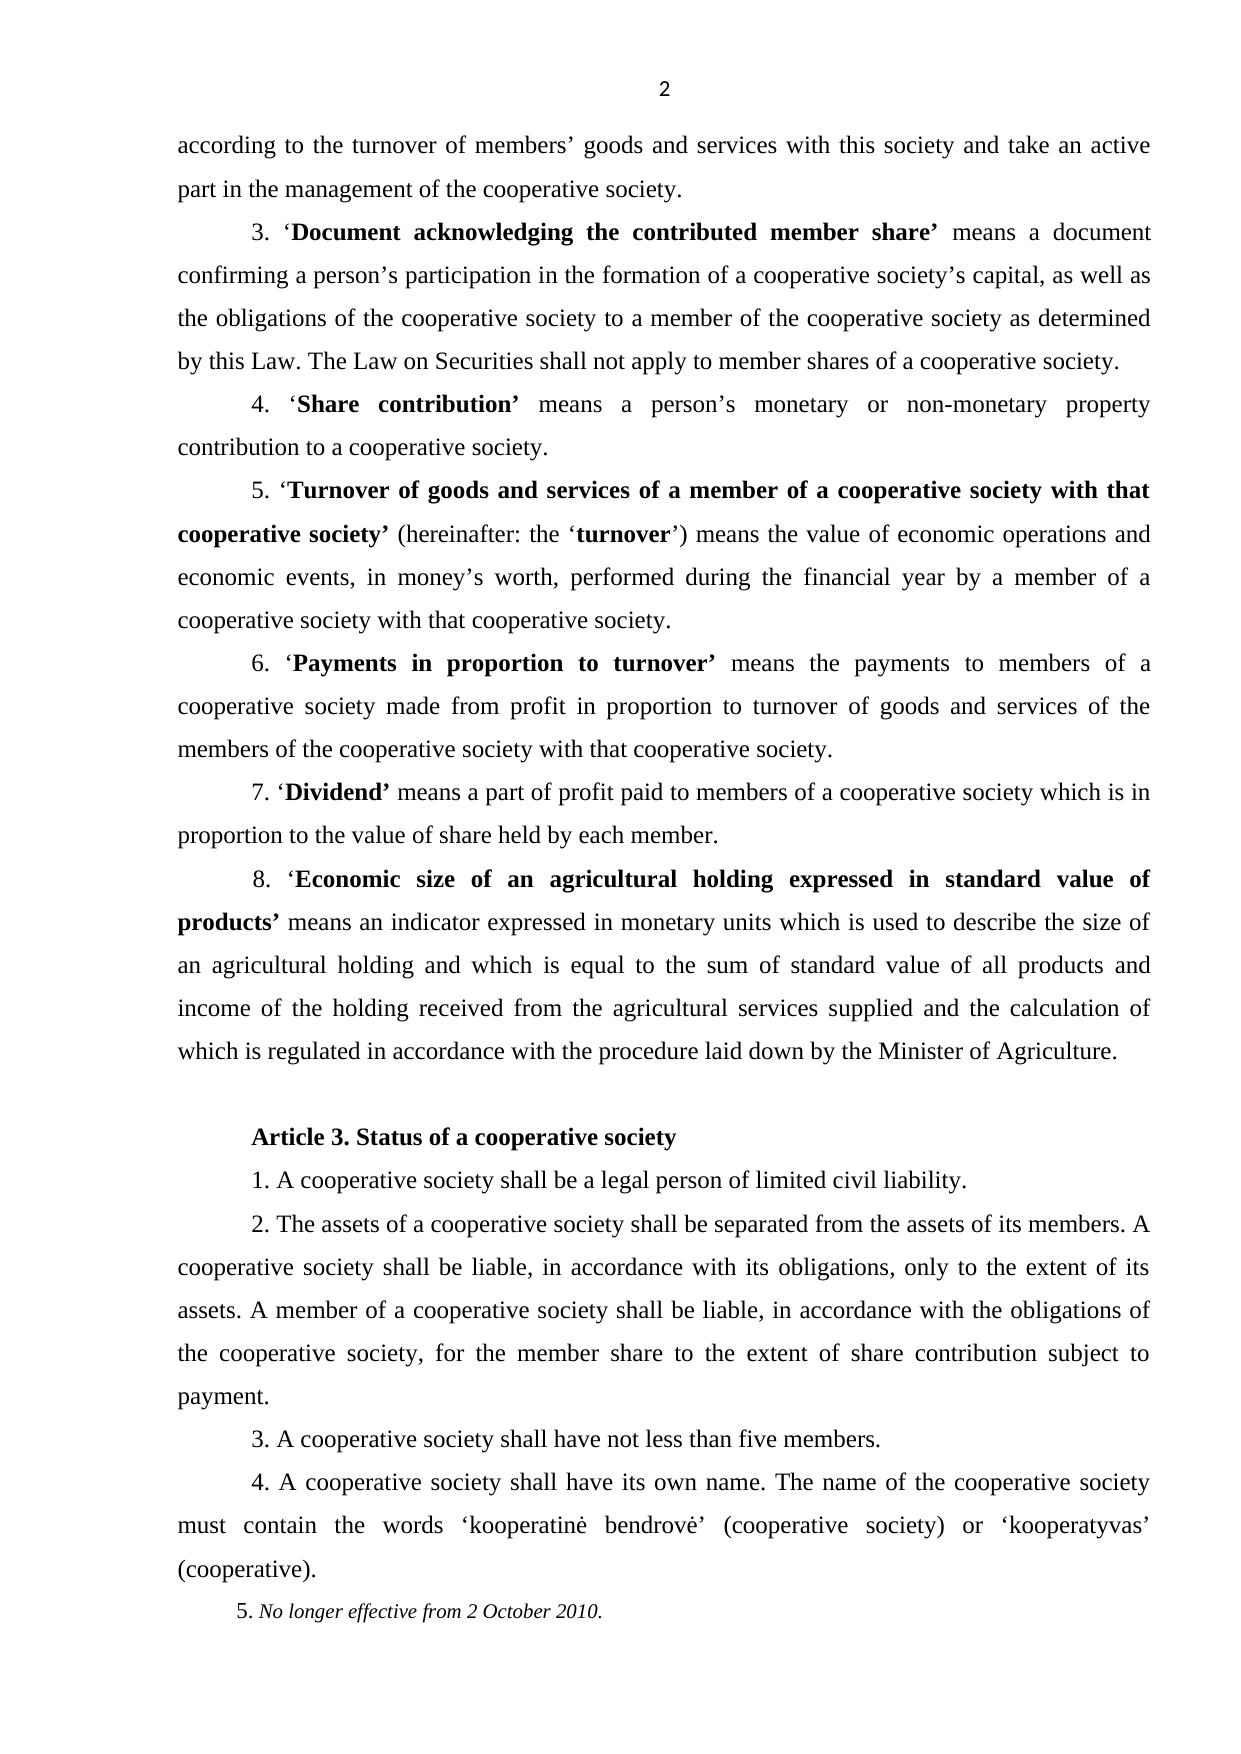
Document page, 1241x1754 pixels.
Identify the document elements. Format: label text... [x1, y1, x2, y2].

text 6. ‘Payments in proportion to turnover’ means the payments to members of a cooperative society made from profit in proportion to turnover of goods and services of the members of the cooperative society with that cooperative society. [177, 648, 1152, 763]
text 5. ‘Turnover of goods and services of a member of a cooperative society with that cooperative society’ (hereinafter: the ‘turnover’) means the value of economic operations and economic events, in money’s worth, performed during the financial year by a member of a cooperative society with that cooperative society. [177, 476, 1152, 634]
text 3. A cooperative society shall have not less than five members. [177, 1424, 1152, 1453]
text Article 3. Status of a cooperative society [177, 1122, 1152, 1151]
text 8. ‘Economic size of an agricultural holding expressed in standard value of products’ means an indicator expressed in monetary units which is used to describe the size of an agricultural holding and which is equal to the sum of standard value of all products and income of the holding received from the agricultural services supplied and the calculation of which is regulated in accordance with the procedure laid down by the Minister of Agriculture. [177, 864, 1152, 1065]
text 2. The assets of a cooperative society shall be separated from the assets of its members. A cooperative society shall be liable, in accordance with its obligations, only to the extent of its assets. A member of a cooperative society shall be liable, in accordance with the obligations of the cooperative society, for the member share to the extent of share contribution subject to payment. [177, 1209, 1152, 1410]
text 1. A cooperative society shall be a legal person of limited civil liability. [177, 1166, 1152, 1194]
text 4. ‘Share contribution’ means a person’s monetary or non-monetary property contribution to a cooperative society. [177, 389, 1152, 461]
text 5. No longer effective from 2 October 2010. [177, 1597, 1152, 1623]
text 4. A cooperative society shall have its own name. The name of the cooperative society must contain the words ‘kooperatinė bendrovė’ (cooperative society) or ‘kooperatyvas’ (cooperative). [177, 1467, 1152, 1582]
text 3. ‘Document acknowledging the contributed member share’ means a document confirming a person’s participation in the formation of a cooperative society’s capital, as well as the obligations of the cooperative society to a member of the cooperative society as determined by this Law. The Law on Securities shall not apply to member shares of a cooperative society. [177, 217, 1152, 375]
text according to the turnover of members’ goods and services with this society and take an active part in the management of the cooperative society. [177, 131, 1152, 202]
text 7. ‘Dividend’ means a part of profit paid to members of a cooperative society which is in proportion to the value of share held by each member. [177, 777, 1152, 849]
